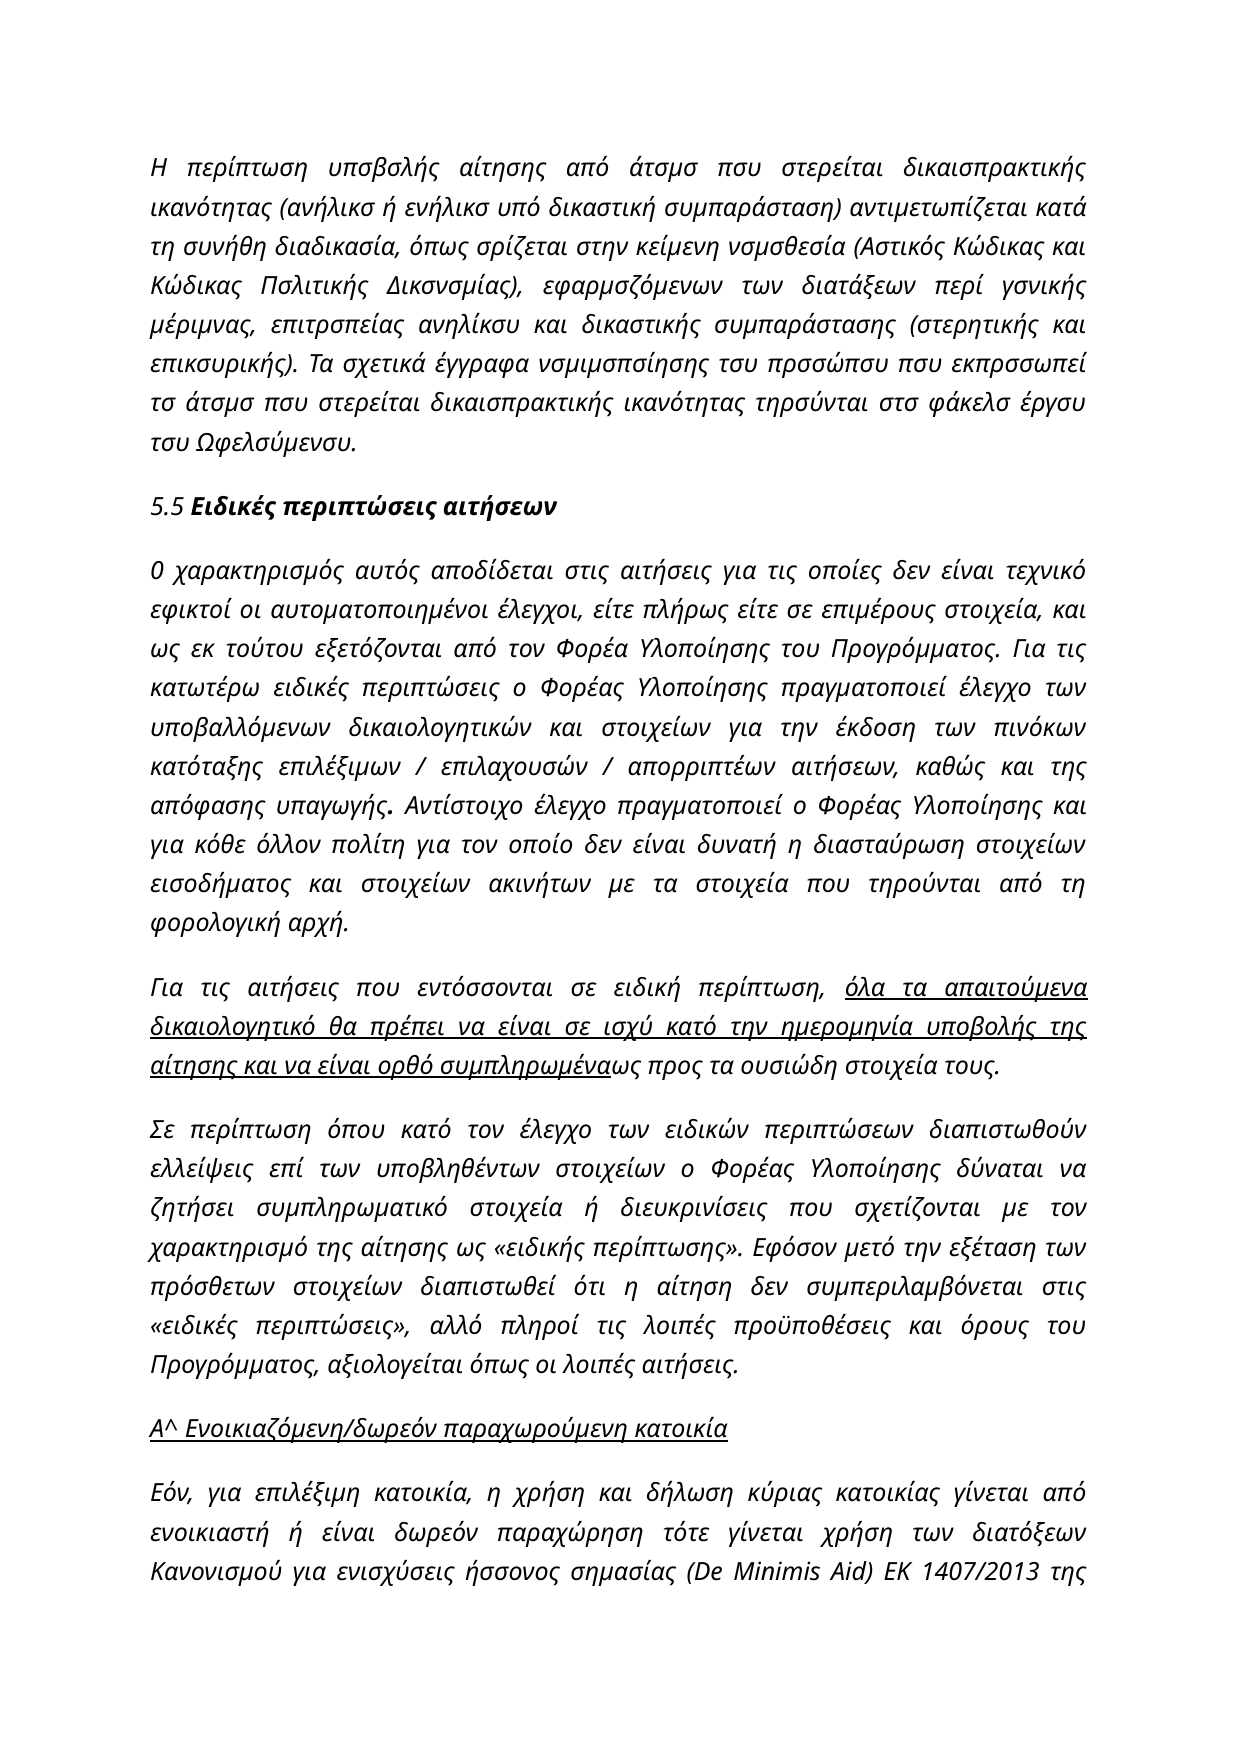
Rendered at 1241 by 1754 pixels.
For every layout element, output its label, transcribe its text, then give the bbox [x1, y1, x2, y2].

text 5.5 Ειδικές περιπτώσεις αιτήσεων [150, 488, 1090, 522]
text Α^ Ενοικιαζόμενη/δωρεόν παραχωρούμενη κατοικία [150, 1411, 1090, 1445]
text Εόν, για επιλέξιμη κατοικία, η χρήση και δήλωση κύριας κατοικίας γίνεται από ενοικιαστή ή είναι δωρεόν παραχώρηση τότε γίνεται χρήση των διατόξεων Κανονισμού για ενισχύσεις ήσσονος σημασίας (De Minimis Aid) ΕΚ 1407/2013 της [150, 1475, 1090, 1587]
text Η περίπτωση υπσβσλής αίτησης από άτσμσ πσυ στερείται δικαισπρακτικής ικανότητας (ανήλικσ ή ενήλικσ υπό δικαστική συμπαράσταση) αντιμετωπίζεται κατά τη συνήθη διαδικασία, όπως σρίζεται στην κείμενη νσμσθεσία (Αστικός Κώδικας και Κώδικας Πσλιτικής Δικσνσμίας), εφαρμσζόμενων των διατάξεων περί γσνικής μέριμνας, επιτρσπείας ανηλίκσυ και δικαστικής συμπαράστασης (στερητικής και επικσυρικής). Τα σχετικά έγγραφα νσμιμσπσίησης τσυ πρσσώπσυ πσυ εκπρσσωπεί τσ άτσμσ πσυ στερείται δικαισπρακτικής ικανότητας τηρσύνται στσ φάκελσ έργσυ τσυ Ωφελσύμενσυ. [150, 150, 1090, 458]
text Σε περίπτωση όπου κατό τον έλεγχο των ειδικών περιπτώσεων διαπιστωθούν ελλείψεις επί των υποβληθέντων στοιχείων ο Φορέας Υλοποίησης δύναται να ζητήσει συμπληρωματικό στοιχεία ή διευκρινίσεις που σχετίζονται με τον χαρακτηρισμό της αίτησης ως «ειδικής περίπτωσης». Εφόσον μετό την εξέταση των πρόσθετων στοιχείων διαπιστωθεί ότι η αίτηση δεν συμπεριλαμβόνεται στις «ειδικές περιπτώσεις», αλλό πληροί τις λοιπές προϋποθέσεις και όρους του Προγρόμματος, αξιολογείται όπως οι λοιπές αιτήσεις. [150, 1112, 1090, 1381]
text 0 χαρακτηρισμός αυτός αποδίδεται στις αιτήσεις για τις οποίες δεν είναι τεχνικό εφικτοί οι αυτοματοποιημένοι έλεγχοι, είτε πλήρως είτε σε επιμέρους στοιχεία, και ως εκ τούτου εξετόζονται από τον Φορέα Υλοποίησης του Προγρόμματος. Για τις κατωτέρω ειδικές περιπτώσεις ο Φορέας Υλοποίησης πραγματοποιεί έλεγχο των υποβαλλόμενων δικαιολογητικών και στοιχείων για την έκδοση των πινόκων κατόταξης επιλέξιμων / επιλαχουσών / απορριπτέων αιτήσεων, καθώς και της απόφασης υπαγωγής. Αντίστοιχο έλεγχο πραγματοποιεί ο Φορέας Υλοποίησης και για κόθε όλλον πολίτη για τον οποίο δεν είναι δυνατή η διασταύρωση στοιχείων εισοδήματος και στοιχείων ακινήτων με τα στοιχεία που τηρούνται από τη φορολογική αρχή. [150, 552, 1090, 939]
text Για τις αιτήσεις που εντόσσονται σε ειδική περίπτωση, όλα τα απαιτούμενα δικαιολογητικό θα πρέπει να είναι σε ισχύ κατό την ημερομηνία υποβολής της αίτησης και να είναι ορθό συμπληρωμέναως προς τα ουσιώδη στοιχεία τους. [150, 969, 1090, 1082]
